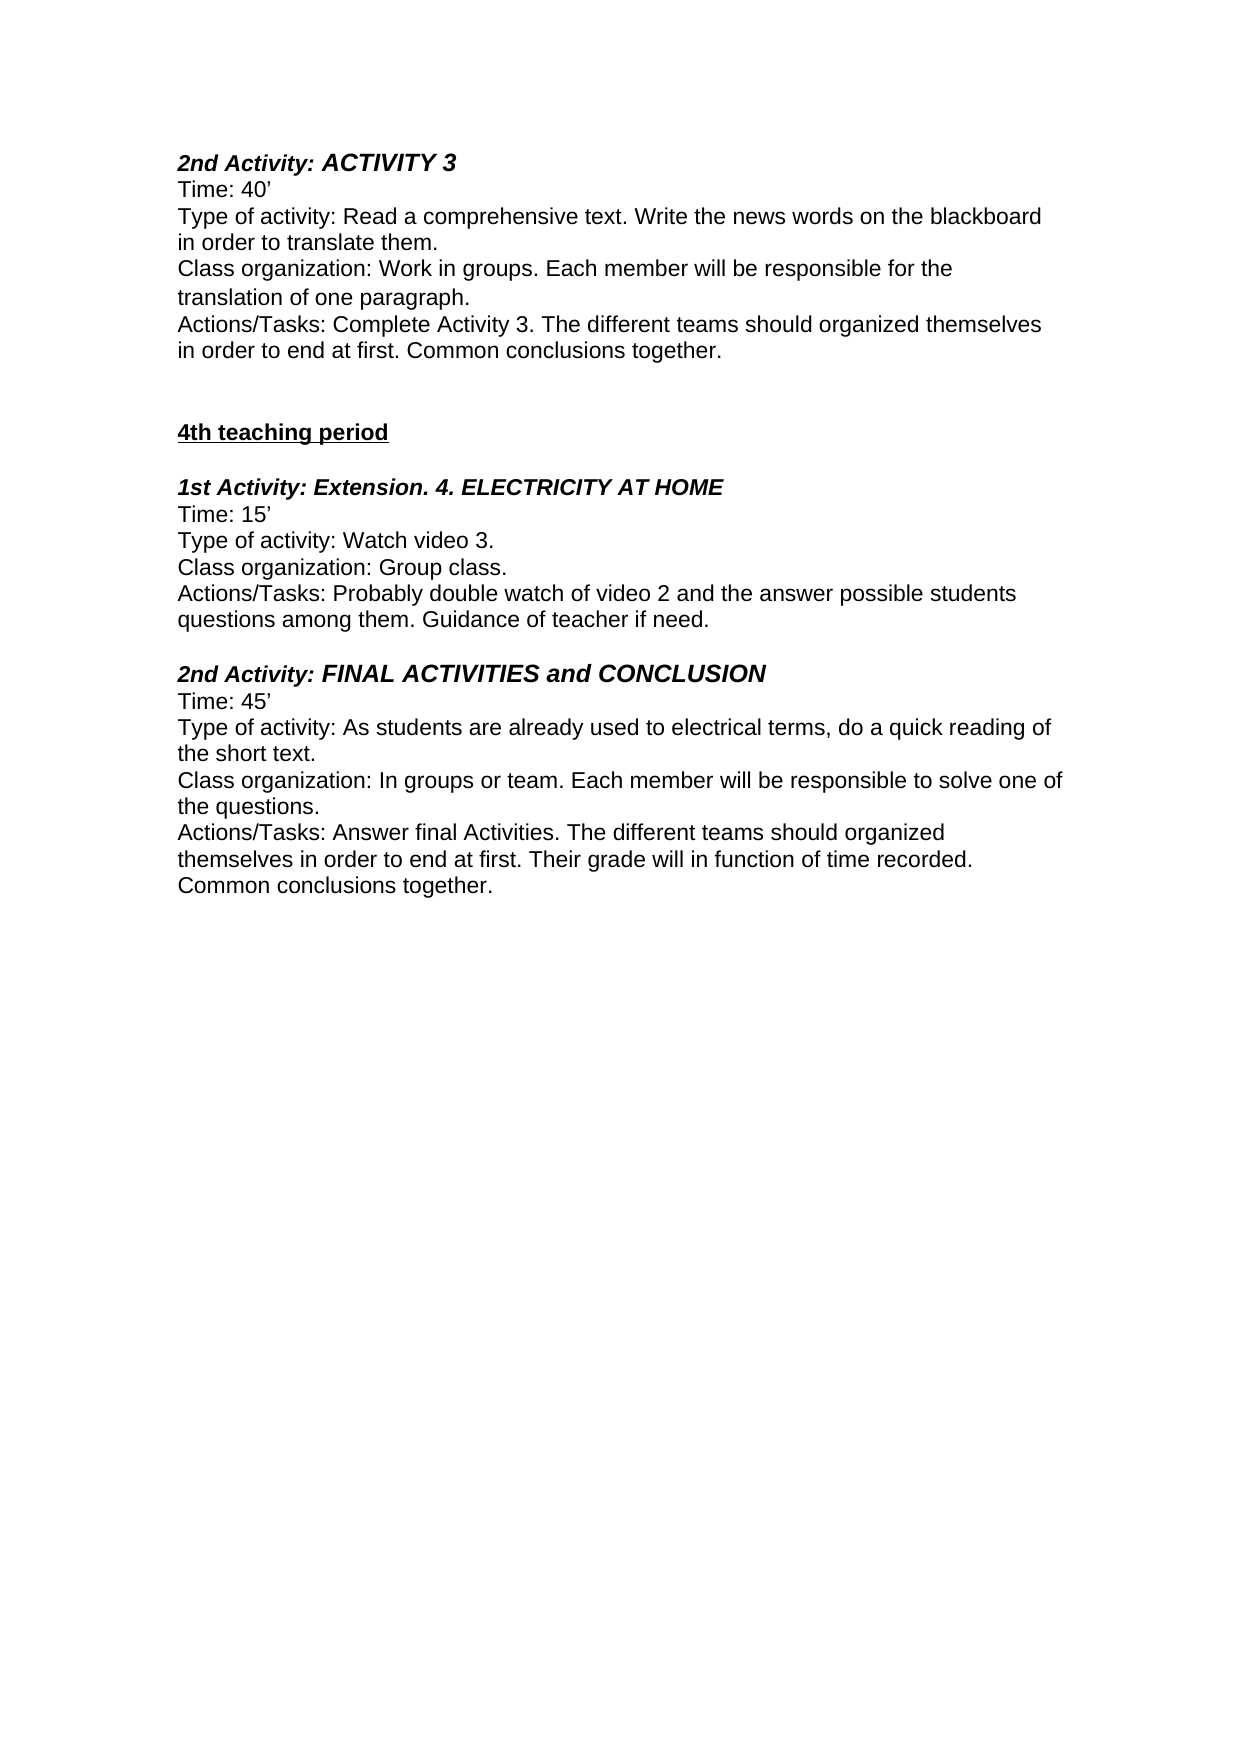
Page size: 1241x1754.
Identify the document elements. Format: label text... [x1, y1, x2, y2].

text 2nd Activity: FINAL ACTIVITIES and CONCLUSION [177, 659, 1063, 688]
text Actions/Tasks: Probably double watch of video 2 and the answer possible students questions among them. Guidance of teacher if need. [177, 580, 1063, 632]
text 2nd Activity: ACTIVITY 3 [177, 148, 1063, 176]
text 1st Activity: Extension. 4. ELECTRICITY AT HOME [177, 474, 1063, 501]
text 4th teaching period [177, 419, 1063, 446]
text Time: 15’ [177, 501, 1063, 527]
text Type of activity: As students are already used to electrical terms, do a quick reading of the short text. [177, 714, 1063, 767]
text Class organization: In groups or team. Each member will be responsible to solve one of the questions. [177, 767, 1063, 819]
text Time: 40’ [177, 176, 1063, 203]
text Class organization: Work in groups. Each member will be responsible for the translation of one paragraph. [177, 255, 1063, 311]
text Class organization: Group class. [177, 553, 1063, 580]
text Type of activity: Read a comprehensive text. Write the news words on the blackboard in order to translate them. [177, 203, 1063, 255]
text Actions/Tasks: Answer final Activities. The different teams should organized themselves in order to end at first. Their grade will in function of time recorded. Common conclusions together. [177, 819, 1063, 898]
text Type of activity: Watch video 3. [177, 527, 1063, 553]
text Time: 45’ [177, 688, 1063, 714]
text Actions/Tasks: Complete Activity 3. The different teams should organized themselves in order to end at first. Common conclusions together. [177, 311, 1063, 363]
